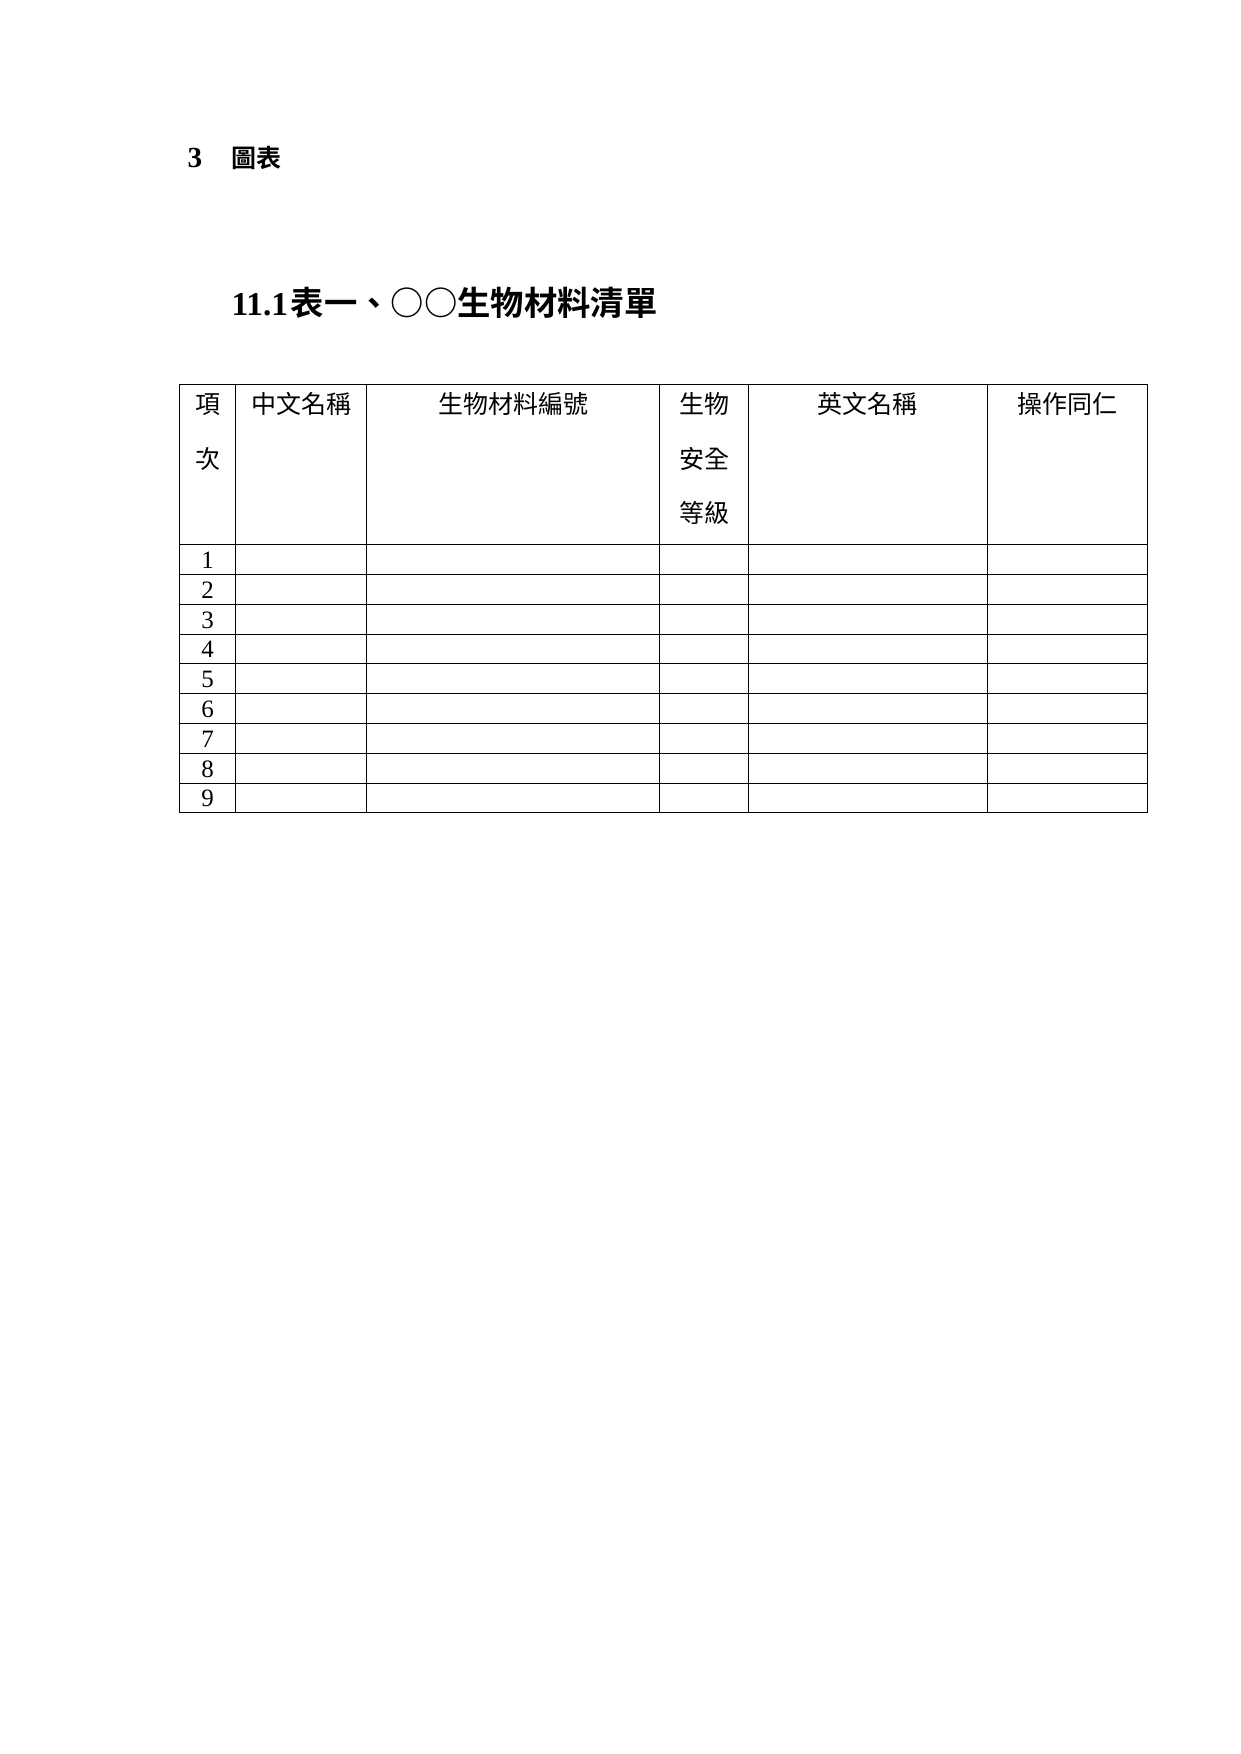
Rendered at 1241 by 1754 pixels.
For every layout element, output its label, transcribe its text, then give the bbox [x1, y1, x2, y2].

table_cell [749, 724, 987, 753]
table_cell [660, 724, 748, 753]
table_cell [749, 605, 987, 633]
table_cell [988, 575, 1147, 604]
table_cell [660, 784, 748, 812]
table_cell [749, 575, 987, 604]
table_cell 8 [180, 754, 235, 782]
table_cell 1 [180, 545, 235, 574]
table_cell 6 [180, 694, 235, 723]
table_cell [367, 664, 659, 693]
table_cell 4 [180, 635, 235, 663]
table_cell [236, 545, 366, 574]
table_cell [367, 724, 659, 753]
table_cell [749, 754, 987, 782]
table_cell [988, 754, 1147, 782]
table_cell [749, 664, 987, 693]
list 圖表 [187, 115, 1087, 177]
table_cell 9 [180, 784, 235, 812]
table_cell [236, 724, 366, 753]
table_cell [988, 724, 1147, 753]
table_cell [367, 545, 659, 574]
table_cell [660, 754, 748, 782]
table_cell 2 [180, 575, 235, 604]
table_cell [367, 754, 659, 782]
table_cell [236, 754, 366, 782]
table_cell 5 [180, 664, 235, 693]
table_cell [236, 694, 366, 723]
table_header 項次 [180, 385, 235, 544]
table_cell [660, 605, 748, 633]
table_cell 7 [180, 724, 235, 753]
subtitle 表一、○○生物材料清單 [231, 259, 1087, 321]
table_cell [236, 605, 366, 633]
table_cell [660, 664, 748, 693]
table_header 生物安全等級 [660, 385, 748, 544]
table_header 操作同仁 [988, 385, 1147, 544]
table_cell [988, 605, 1147, 633]
table_cell [236, 635, 366, 663]
table_cell [367, 605, 659, 633]
table_cell [367, 694, 659, 723]
table_cell [660, 575, 748, 604]
table_header 生物材料編號 [367, 385, 659, 544]
table_cell [660, 694, 748, 723]
table_cell [236, 784, 366, 812]
table_cell [749, 784, 987, 812]
table_cell [988, 784, 1147, 812]
table_cell [749, 694, 987, 723]
table_cell [988, 664, 1147, 693]
table_cell [367, 575, 659, 604]
table_cell [660, 635, 748, 663]
table_cell [749, 635, 987, 663]
table_header 中文名稱 [236, 385, 366, 544]
table_cell [367, 784, 659, 812]
table_cell [988, 635, 1147, 663]
table_cell [988, 545, 1147, 574]
table_cell [660, 545, 748, 574]
table_cell [236, 575, 366, 604]
table_cell [236, 664, 366, 693]
table_header 英文名稱 [749, 385, 987, 544]
table_cell [988, 694, 1147, 723]
table_cell 3 [180, 605, 235, 633]
table_cell [367, 635, 659, 663]
table_cell [749, 545, 987, 574]
